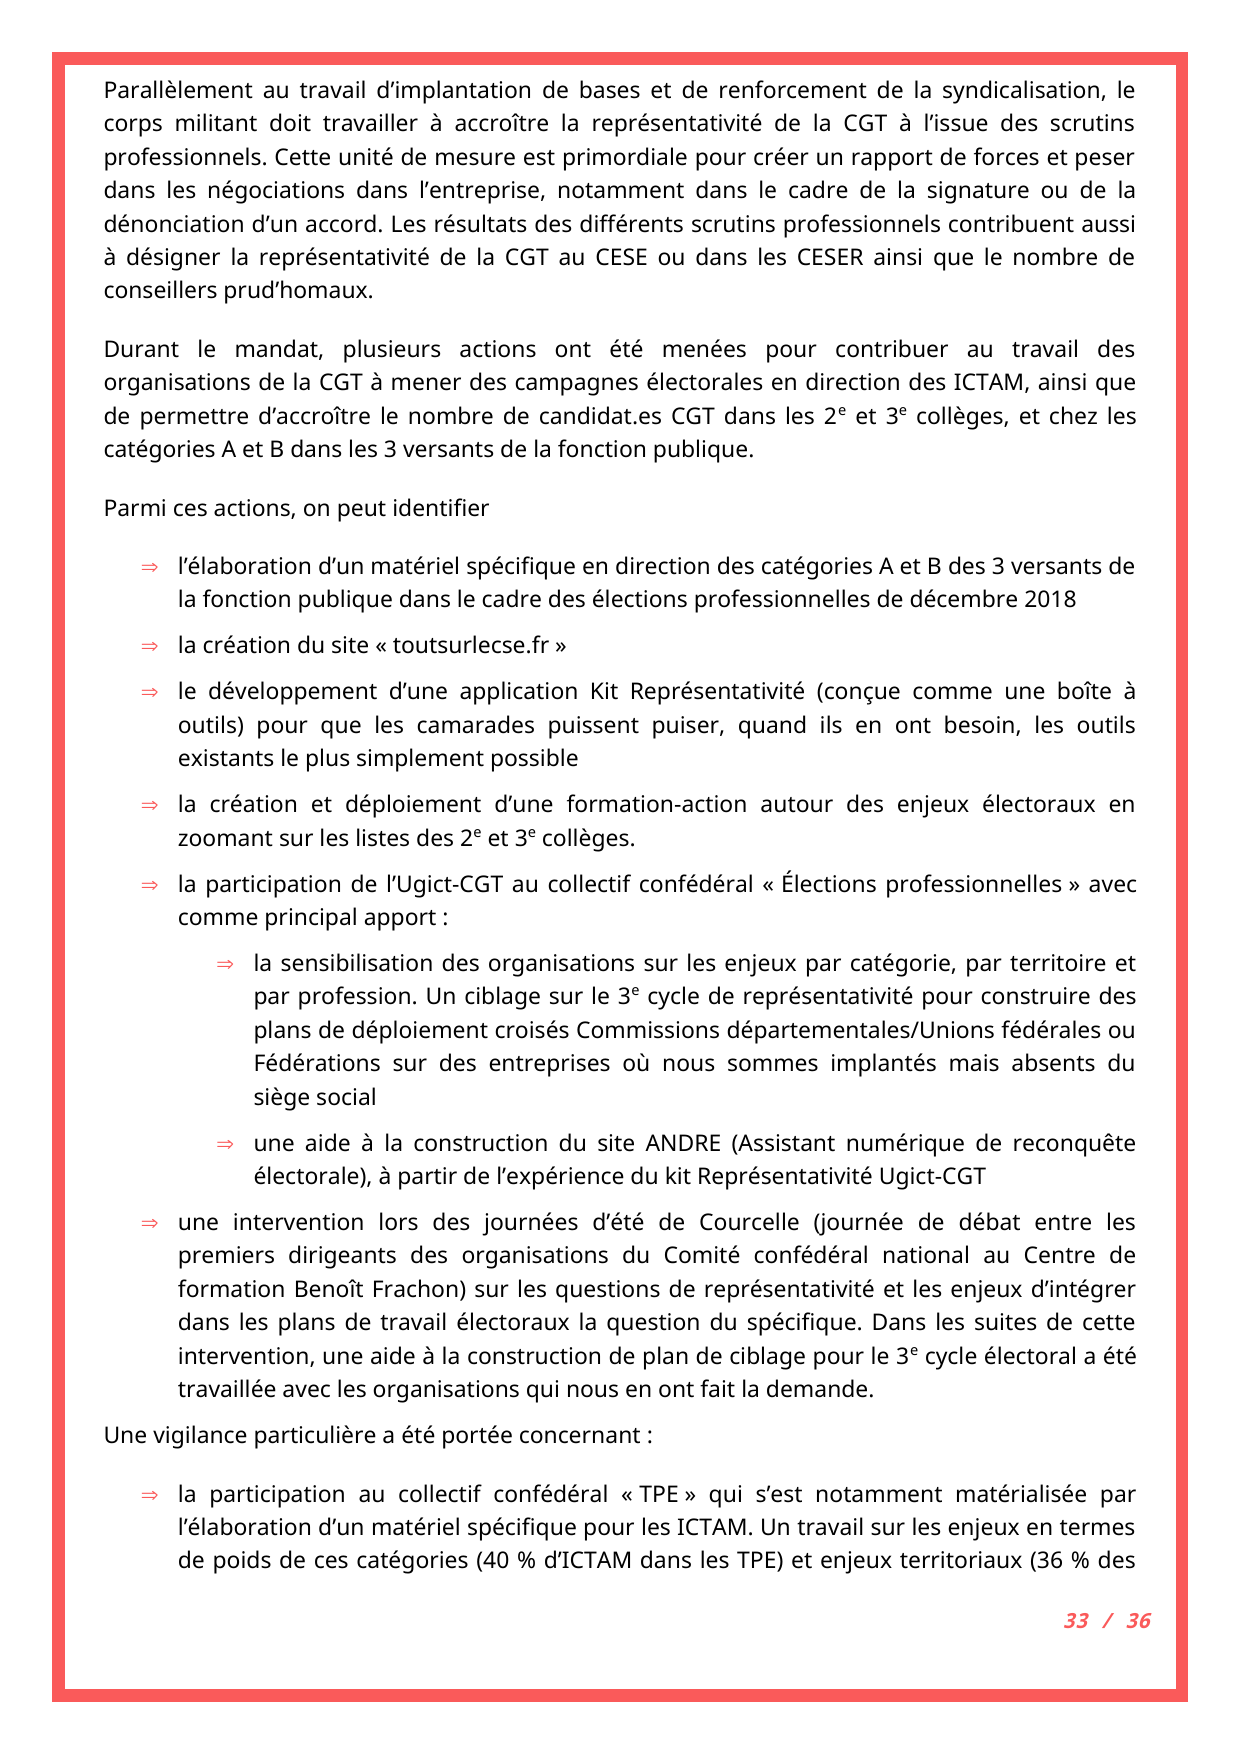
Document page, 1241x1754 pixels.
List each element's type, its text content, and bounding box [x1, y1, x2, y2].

list la participation au collectif confédéral « TPE » qui s’est notamment matérialisée par l’élaboration d’un matériel spécifique pour les ICTAM. Un travail sur les enjeux en termes de poids de ces catégories (40 % d’ICTAM dans les TPE) et enjeux territoriaux (36 % des [140, 1477, 1137, 1576]
text Durant le mandat, plusieurs actions ont été menées pour contribuer au travail des organisations de la CGT à mener des campagnes électorales en direction des ICTAM, ainsi que de permettre d’accroître le nombre de candidat.es CGT dans les 2e et 3e collèges, et chez les catégories A et B dans les 3 versants de la fonction publique. [103, 333, 1137, 464]
list la création et déploiement d’une formation-action autour des enjeux électoraux en zoomant sur les listes des 2e et 3e collèges. [140, 788, 1137, 853]
text Parmi ces actions, on peut identifier [103, 492, 1137, 523]
text Une vigilance particulière a été portée concernant : [103, 1419, 1137, 1450]
list la sensibilisation des organisations sur les enjeux par catégorie, par territoire et par profession. Un ciblage sur le 3e cycle de représentativité pour construire des plans de déploiement croisés Commissions départementales/Unions fédérales ou Fédérations sur des entreprises où nous sommes implantés mais absents du siège social [216, 947, 1137, 1112]
list l’élaboration d’un matériel spécifique en direction des catégories A et B des 3 versants de la fonction publique dans le cadre des élections professionnelles de décembre 2018 [140, 550, 1137, 615]
list le développement d’une application Kit Représentativité (conçue comme une boîte à outils) pour que les camarades puissent puiser, quand ils en ont besoin, les outils existants le plus simplement possible [140, 675, 1137, 773]
text Parallèlement au travail d’implantation de bases et de renforcement de la syndicalisation, le corps militant doit travailler à accroître la représentativité de la CGT à l’issue des scrutins professionnels. Cette unité de mesure est primordiale pour créer un rapport de forces et peser dans les négociations dans l’entreprise, notamment dans le cadre de la signature ou de la dénonciation d’un accord. Les résultats des différents scrutins professionnels contribuent aussi à désigner la représentativité de la CGT au CESE ou dans les CESER ainsi que le nombre de conseillers prud’homaux. [103, 74, 1137, 306]
list la création du site « toutsurlecse.fr » [140, 629, 1137, 661]
list une intervention lors des journées d’été de Courcelle (journée de débat entre les premiers dirigeants des organisations du Comité confédéral national au Centre de formation Benoît Frachon) sur les questions de représentativité et les enjeux d’intégrer dans les plans de travail électoraux la question du spécifique. Dans les suites de cette intervention, une aide à la construction de plan de ciblage pour le 3e cycle électoral a été travaillée avec les organisations qui nous en ont fait la demande. [140, 1206, 1137, 1404]
list la participation de l’Ugict-CGT au collectif confédéral « Élections professionnelles » avec comme principal apport : [140, 867, 1137, 932]
list une aide à la construction du site ANDRE (Assistant numérique de reconquête électorale), à partir de l’expérience du kit Représentativité Ugict-CGT [216, 1127, 1137, 1191]
